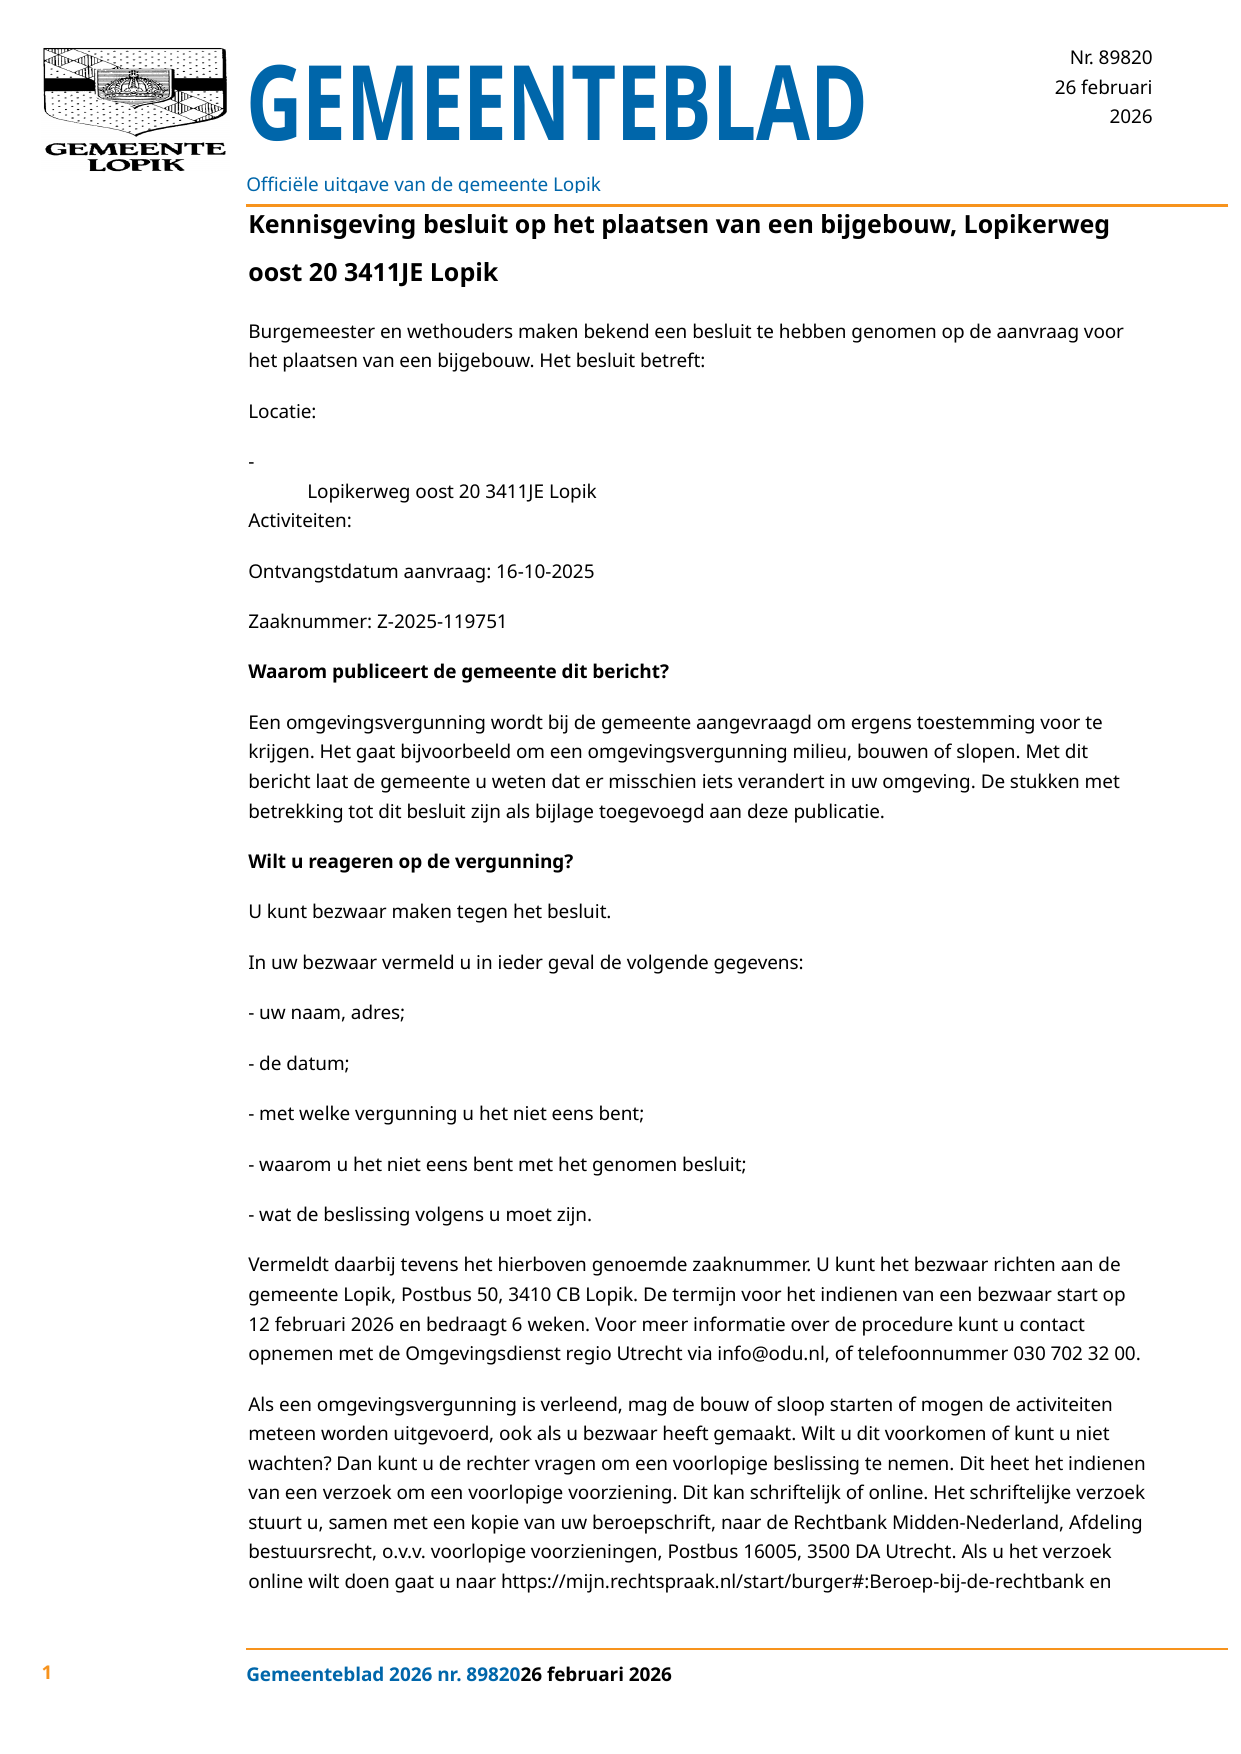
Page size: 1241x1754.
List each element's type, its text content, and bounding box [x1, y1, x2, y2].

text U kunt bezwaar maken tegen het besluit. [248, 899, 1152, 924]
text Een omgevingsvergunning wordt bij de gemeente aangevraagd om ergens toestemming voor te krijgen. Het gaat bijvoorbeeld om een omgevingsvergunning milieu, bouwen of slopen. Met dit bericht laat de gemeente u weten dat er misschien iets verandert in uw omgeving. De stukken met betrekking tot dit besluit zijn als bijlage toegevoegd aan deze publicatie. [248, 709, 1152, 824]
text Als een omgevingsvergunning is verleend, mag de bouw of sloop starten of mogen de activiteiten meteen worden uitgevoerd, ook als u bezwaar heeft gemaakt. Wilt u dit voorkomen of kunt u niet wachten? Dan kunt u de rechter vragen om een voorlopige beslissing te nemen. Dit heet het indienen van een verzoek om een voorlopige voorziening. Dit kan schriftelijk of online. Het schriftelijke verzoek stuurt u, samen met een kopie van uw beroepschrift, naar de Rechtbank Midden-Nederland, Afdeling bestuursrecht, o.v.v. voorlopige voorzieningen, Postbus 16005, 3500 DA Utrecht. Als u het verzoek online wilt doen gaat u naar https://mijn.rechtspraak.nl/start/burger#:Beroep-bij-de-rechtbank en [248, 1391, 1152, 1594]
text - met welke vergunning u het niet eens bent; [248, 1100, 1152, 1126]
text Kennisgeving besluit op het plaatsen van een bijgebouw, Lopikerweg oost 20 3411JE Lopik [248, 207, 1152, 288]
text - de datum; [248, 1050, 1152, 1076]
text In uw bezwaar vermeld u in ieder geval de volgende gegevens: [248, 949, 1152, 975]
text Waarom publiceert de gemeente dit bericht? [248, 659, 1152, 684]
text - waarom u het niet eens bent met het genomen besluit; [248, 1151, 1152, 1177]
text Vermeldt daarbij tevens het hierboven genoemde zaaknummer. U kunt het bezwaar richten aan de gemeente Lopik, Postbus 50, 3410 CB Lopik. De termijn voor het indienen van een bezwaar start op 12 februari 2026 en bedraagt 6 weken. Voor meer informatie over de procedure kunt u contact opnemen met de Omgevingsdienst regio Utrecht via info@odu.nl, of telefoonnummer 030 702 32 00. [248, 1252, 1152, 1366]
text Activiteiten: [248, 507, 1152, 533]
text Ontvangstdatum aanvraag: 16-10-2025 [248, 558, 1152, 584]
text Locatie: [248, 398, 1152, 424]
text - wat de beslissing volgens u moet zijn. [248, 1201, 1152, 1227]
picture [41, 47, 231, 172]
text - uw naam, adres; [248, 999, 1152, 1025]
text Zaaknummer: Z-2025-119751 [248, 608, 1152, 634]
text Burgemeester en wethouders maken bekend een besluit te hebben genomen op de aanvraag voor het plaatsen van een bijgebouw. Het besluit betreft: [248, 318, 1152, 373]
list Lopikerweg oost 20 3411JE Lopik [248, 478, 1152, 504]
text Wilt u reageren op de vergunning? [248, 848, 1152, 874]
